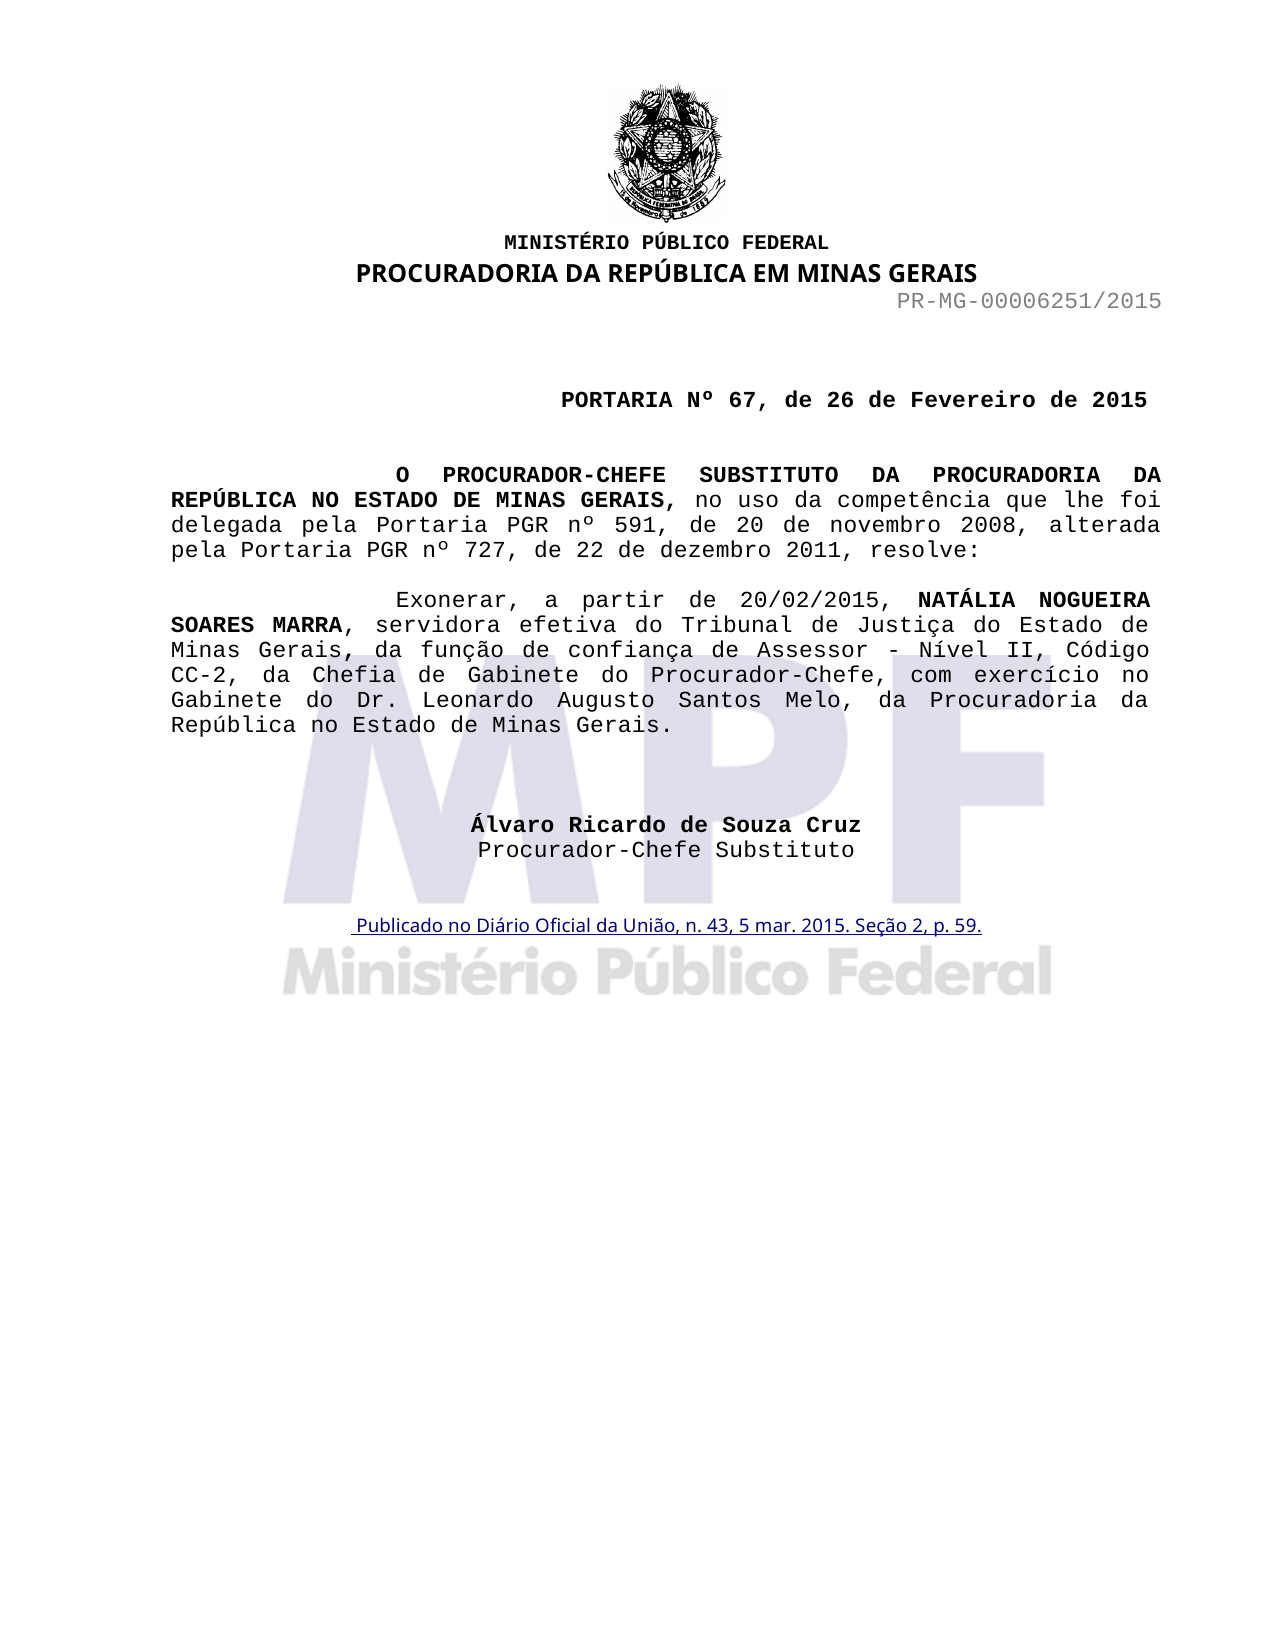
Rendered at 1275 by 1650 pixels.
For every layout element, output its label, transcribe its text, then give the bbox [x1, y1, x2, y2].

text Publicado no Diário Oficial da União, n. 43, 5 mar. 2015. Seção 2, p. 59. [171, 912, 1163, 937]
picture [283, 737, 1051, 812]
text PORTARIA Nº 67, de 26 de Fevereiro de 2015 [546, 387, 1163, 412]
text Exonerar, a partir de 20/02/2015, NATÁLIA NOGUEIRA SOARES MARRA, servidora efetiva do Tribunal de Justiça do Estado de Minas Gerais, da função de confiança de Assessor - Nível II, Código CC-2, da Chefia de Gabinete do Procurador-Chefe, com exercício no Gabinete do Dr. Leonardo Augusto Santos Melo, da Procuradoria da República no Estado de Minas Gerais. [171, 587, 1151, 737]
text Procurador-Chefe Substituto [171, 837, 1163, 862]
text O PROCURADOR-CHEFE SUBSTITUTO DA PROCURADORIA DA REPÚBLICA NO ESTADO DE MINAS GERAIS, no uso da competência que lhe foi delegada pela Portaria PGR nº 591, de 20 de novembro 2008, alterada pela Portaria PGR nº 727, de 22 de dezembro 2011, resolve: [171, 462, 1163, 562]
text PR-MG-00006251/2015 [171, 289, 1163, 316]
picture [283, 862, 1051, 912]
picture [283, 937, 1051, 995]
picture [607, 84, 726, 223]
text Álvaro Ricardo de Souza Cruz [171, 812, 1163, 837]
